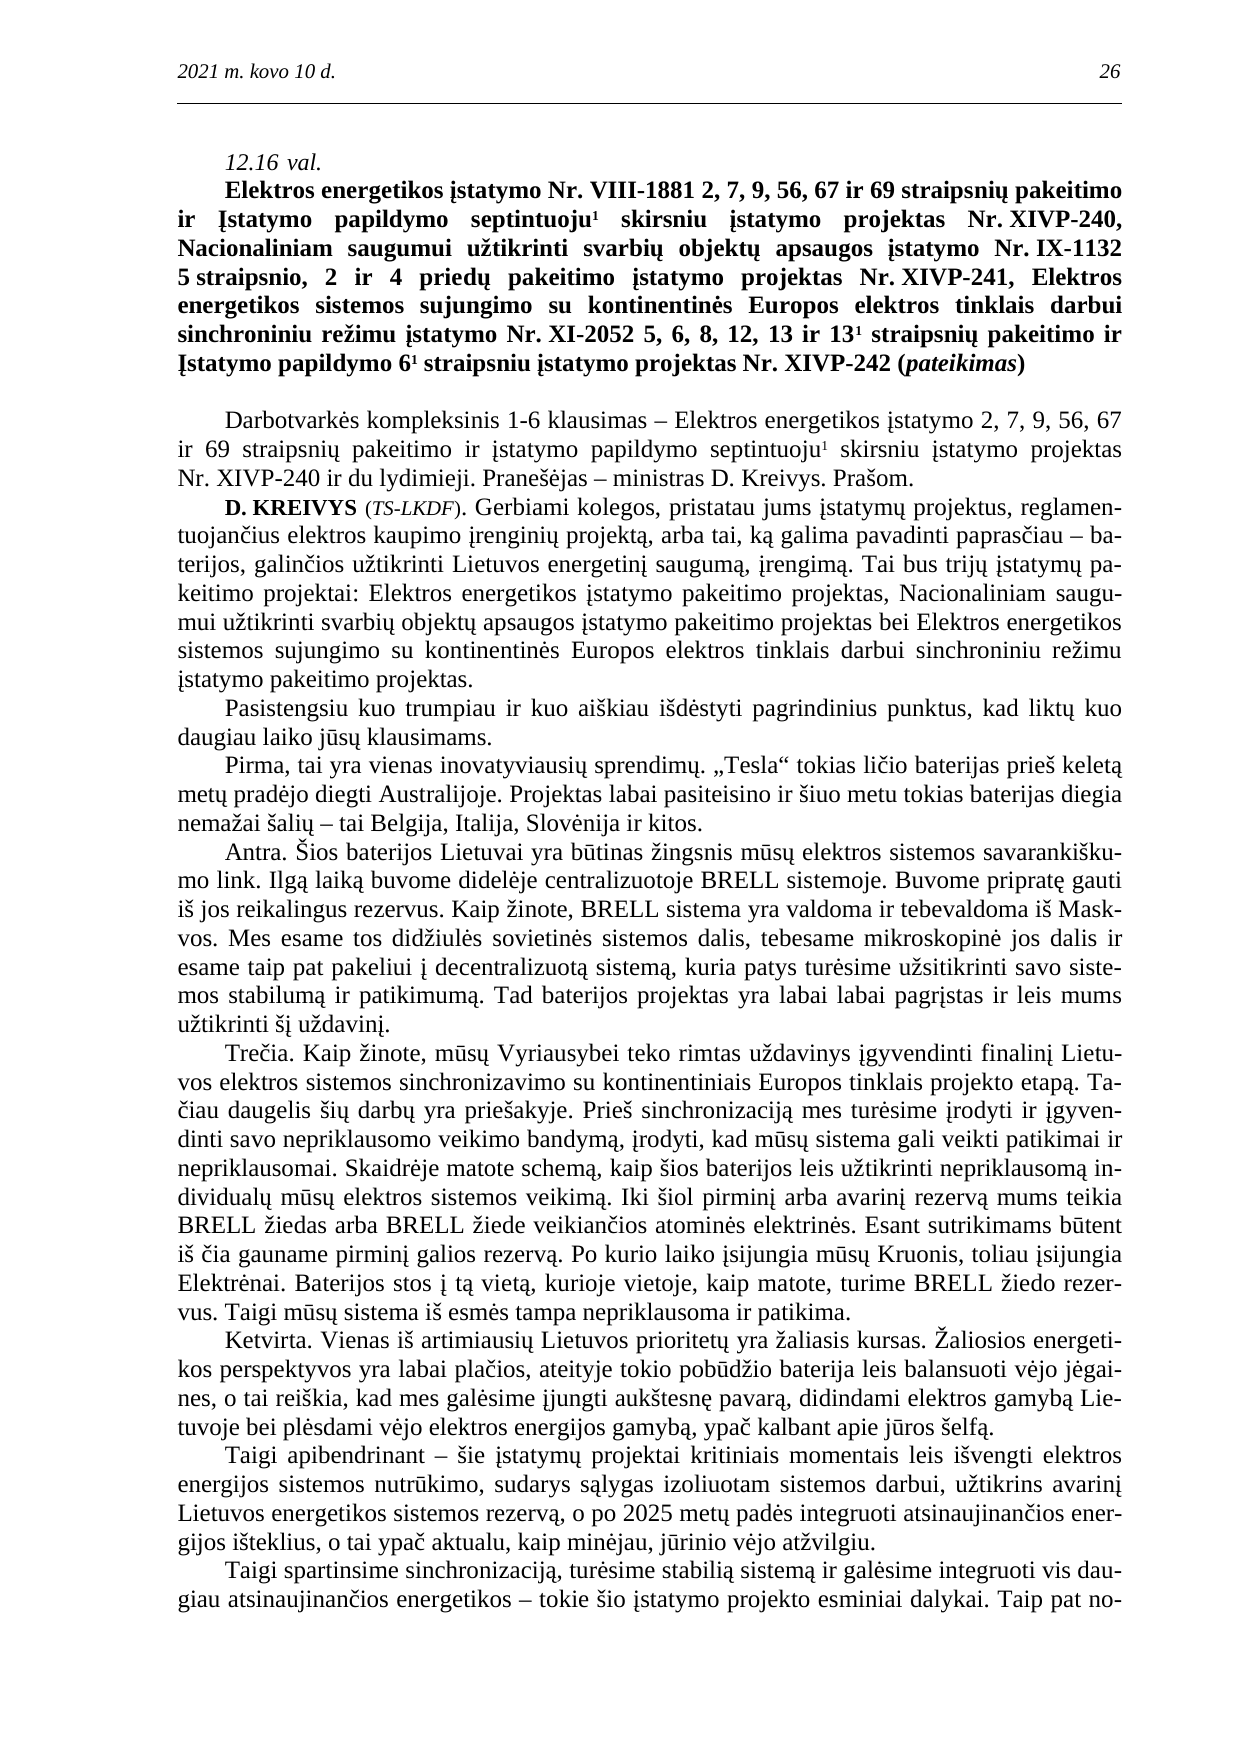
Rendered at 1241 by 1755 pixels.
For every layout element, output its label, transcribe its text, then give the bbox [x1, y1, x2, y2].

text Pir­ma, tai yra vie­nas ino­va­ty­viau­sių spren­di­mų. „Tes­la“ to­kias li­čio ba­te­ri­jas prieš ke­le­tą me­tų pra­dė­jo dieg­ti Aust­ra­li­jo­je. Pro­jek­tas la­bai pa­si­tei­si­no ir šiuo me­tu to­kias ba­te­ri­jas die­gia ne­ma­žai ša­lių – tai Bel­gi­ja, Ita­li­ja, Slo­vė­ni­ja ir ki­tos. [177, 750, 1122, 837]
text Tai­gi api­ben­dri­nant – šie įsta­ty­mų pro­jek­tai kri­ti­niais mo­men­tais leis iš­veng­ti elek­tros ener­gi­jos sis­te­mos nu­trū­ki­mo, su­da­rys są­ly­gas izo­liuo­tam sis­te­mos dar­bui, už­tik­rins ava­ri­nį Lie­tu­vos ener­ge­ti­kos sis­te­mos re­zer­vą, o po 2025 me­tų pa­dės in­teg­ruo­ti at­si­nau­ji­nan­čios ener­gi­jos iš­tek­lius, o tai ypač ak­tu­a­lu, kaip mi­nė­jau, jū­ri­nio vė­jo at­žvil­giu. [177, 1440, 1122, 1555]
text Tre­čia. Kaip ži­no­te, mū­sų Vy­riau­sy­bei te­ko rim­tas už­da­vi­nys įgy­ven­din­ti fi­na­li­nį Lie­tu­vos elek­tros sis­te­mos sin­chro­ni­za­vi­mo su kon­ti­nen­ti­niais Eu­ro­pos tin­klais pro­jek­to eta­pą. Ta­čiau dau­ge­lis šių dar­bų yra prie­ša­ky­je. Prieš sin­chro­ni­za­ci­ją mes tu­rė­si­me įro­dy­ti ir įgy­ven­din­ti sa­vo ne­pri­klau­so­mo vei­ki­mo ban­dy­mą, įro­dy­ti, kad mū­sų sis­te­ma ga­li veik­ti pa­ti­ki­mai ir ne­pri­klau­so­mai. Skaid­rė­je ma­to­te sche­mą, kaip šios ba­te­ri­jos leis už­tik­rin­ti ne­pri­klau­so­mą in­di­vi­du­a­lų mū­sų elek­tros sis­te­mos vei­ki­mą. Iki šiol pir­mi­nį ar­ba ava­ri­nį re­zer­vą mums tei­kia BRELL žie­das ar­ba BRELL žie­de vei­kian­čios ato­mi­nės elek­tri­nės. Esant su­tri­ki­mams bū­tent iš čia gau­na­me pir­mi­nį ga­lios re­zer­vą. Po ku­rio lai­ko įsi­jun­gia mū­sų Kruo­nis, to­liau įsi­jun­gia Elek­trė­nai. Ba­te­ri­jos stos į tą vie­tą, ku­rio­je vie­to­je, kaip ma­to­te, tu­ri­me BRELL žie­do re­zer­vus. Tai­gi mū­sų sis­te­ma iš es­mės tam­pa ne­pri­klau­so­ma ir pa­ti­ki­ma. [177, 1038, 1122, 1325]
text An­tra. Šios ba­te­ri­jos Lie­tu­vai yra bū­ti­nas žings­nis mū­sų elek­tros sis­te­mos sa­va­ran­kiš­ku­mo link. Il­gą lai­ką bu­vo­me di­de­lė­je cen­tra­li­zuo­to­je BRELL sis­te­mo­je. Bu­vo­me pri­pra­tę gau­ti iš jos rei­ka­lin­gus re­zer­vus. Kaip ži­no­te, BRELL sis­te­ma yra val­do­ma ir te­be­val­do­ma iš Mask­vos. Mes esa­me tos di­džiu­lės so­vie­ti­nės sis­te­mos da­lis, te­be­sa­me mik­ro­sko­pi­nė jos da­lis ir esa­me taip pat pa­ke­liui į de­cen­tra­li­zuo­tą sis­te­mą, ku­ria pa­tys tu­rė­si­me už­si­tik­rin­ti sa­vo sis­te­mos sta­bi­lu­mą ir pa­ti­ki­mu­mą. Tad ba­te­ri­jos pro­jek­tas yra la­bai la­bai pa­grįs­tas ir leis mums už­tik­rin­ti šį už­da­vi­nį. [177, 837, 1122, 1038]
text D. KREIVYS (TS-LKDF). Ger­bia­mi ko­le­gos, pri­sta­tau jums įsta­ty­mų pro­jek­tus, reg­la­men­tuo­jan­čius elek­tros kau­pi­mo įren­gi­nių pro­jek­tą, ar­ba tai, ką ga­li­ma pa­va­din­ti pa­pras­čiau – ba­te­ri­jos, ga­lin­čios už­tik­rin­ti Lie­tu­vos ener­ge­ti­nį sau­gu­mą, įren­gi­mą. Tai bus tri­jų įsta­ty­mų pa­kei­ti­mo pro­jek­tai: Elek­tros ener­ge­ti­kos įsta­ty­mo pa­kei­ti­mo pro­jek­tas, Na­cio­na­li­niam sau­gu­mui už­tik­rin­ti svar­bių ob­jek­tų ap­sau­gos įsta­ty­mo pa­kei­ti­mo pro­jek­tas bei Elek­tros ener­ge­ti­kos sis­te­mos su­jun­gi­mo su kon­ti­nen­ti­nės Eu­ro­pos elek­tros tin­klais dar­bui sin­chro­ni­niu re­ži­mu įsta­ty­mo pa­kei­ti­mo pro­jek­tas. [177, 492, 1122, 693]
text Tai­gi spar­tin­si­me sin­chro­ni­za­ci­ją, tu­rė­si­me sta­bi­lią sis­te­mą ir ga­lė­si­me in­teg­ruo­ti vis dau­giau at­si­nau­ji­nan­čios ener­ge­ti­kos – to­kie šio įsta­ty­mo pro­jek­to es­mi­niai da­ly­kai. Taip pat no­ [177, 1555, 1122, 1613]
text 12.16 val. [224, 148, 1122, 175]
text Dar­bo­tvarkės kom­plek­si­nis 1-6 klau­si­mas – Elek­tros ener­ge­ti­kos įsta­ty­mo 2, 7, 9, 56, 67 ir 69 straips­nių pa­kei­ti­mo ir įsta­ty­mo pa­pil­dy­mo sep­tin­tuo­ju1 skir­sniu įsta­ty­mo pro­jek­tas Nr. XIVP-240 ir du ly­di­mie­ji. Pra­ne­šė­jas – mi­nist­ras D. Krei­vys. Pra­šom. [177, 405, 1122, 492]
text Elek­tros ener­ge­ti­kos įsta­ty­mo Nr. VIII-1881 2, 7, 9, 56, 67 ir 69 straips­nių pa­kei­ti­mo ir Įsta­ty­mo pa­pil­dy­mo sep­tin­tuo­ju1 skir­sniu įsta­ty­mo pro­jek­tas Nr. XIVP-240, Nacionali­niam sau­gu­mui už­tik­rin­ti svar­bių ob­jek­tų ap­sau­gos įsta­ty­mo Nr. IX-1132 5 straips­nio, 2 ir 4 prie­dų pa­kei­ti­mo įsta­ty­mo pro­jek­tas Nr. XIVP-241, Elek­tros energeti­kos sis­te­mos su­jun­gi­mo su kon­ti­nen­ti­nės Eu­ro­pos elek­tros tin­klais dar­bui sinchro­ni­niu re­ži­mu įsta­ty­mo Nr. XI-2052 5, 6, 8, 12, 13 ir 131 straips­nių pa­kei­ti­mo ir Įsta­ty­mo pa­pil­dy­mo 61 straips­niu įsta­ty­mo pro­jek­tas Nr. XIVP-242 (pa­tei­ki­mas) [177, 175, 1122, 377]
text Pa­si­steng­siu kuo trum­piau ir kuo aiš­kiau iš­dės­ty­ti pa­grin­di­nius punk­tus, kad lik­tų kuo dau­giau lai­ko jū­sų klau­si­mams. [177, 693, 1122, 750]
text Ket­vir­ta. Vie­nas iš ar­ti­miau­sių Lie­tu­vos pri­ori­te­tų yra ža­lia­sis kur­sas. Ža­lio­sios ener­ge­ti­kos per­spek­ty­vos yra la­bai pla­čios, at­ei­ty­je to­kio po­bū­džio ba­te­ri­ja leis ba­lan­suo­ti vė­jo jė­gai­nes, o tai reiš­kia, kad mes ga­lė­si­me įjung­ti aukš­tes­nę pa­va­rą, di­di­ndami elek­tros ga­my­bą Lie­tu­vo­je bei plėsdami vė­jo elek­tros ener­gi­jos ga­my­bą, ypač kal­bant apie jū­ros šel­fą. [177, 1325, 1122, 1440]
